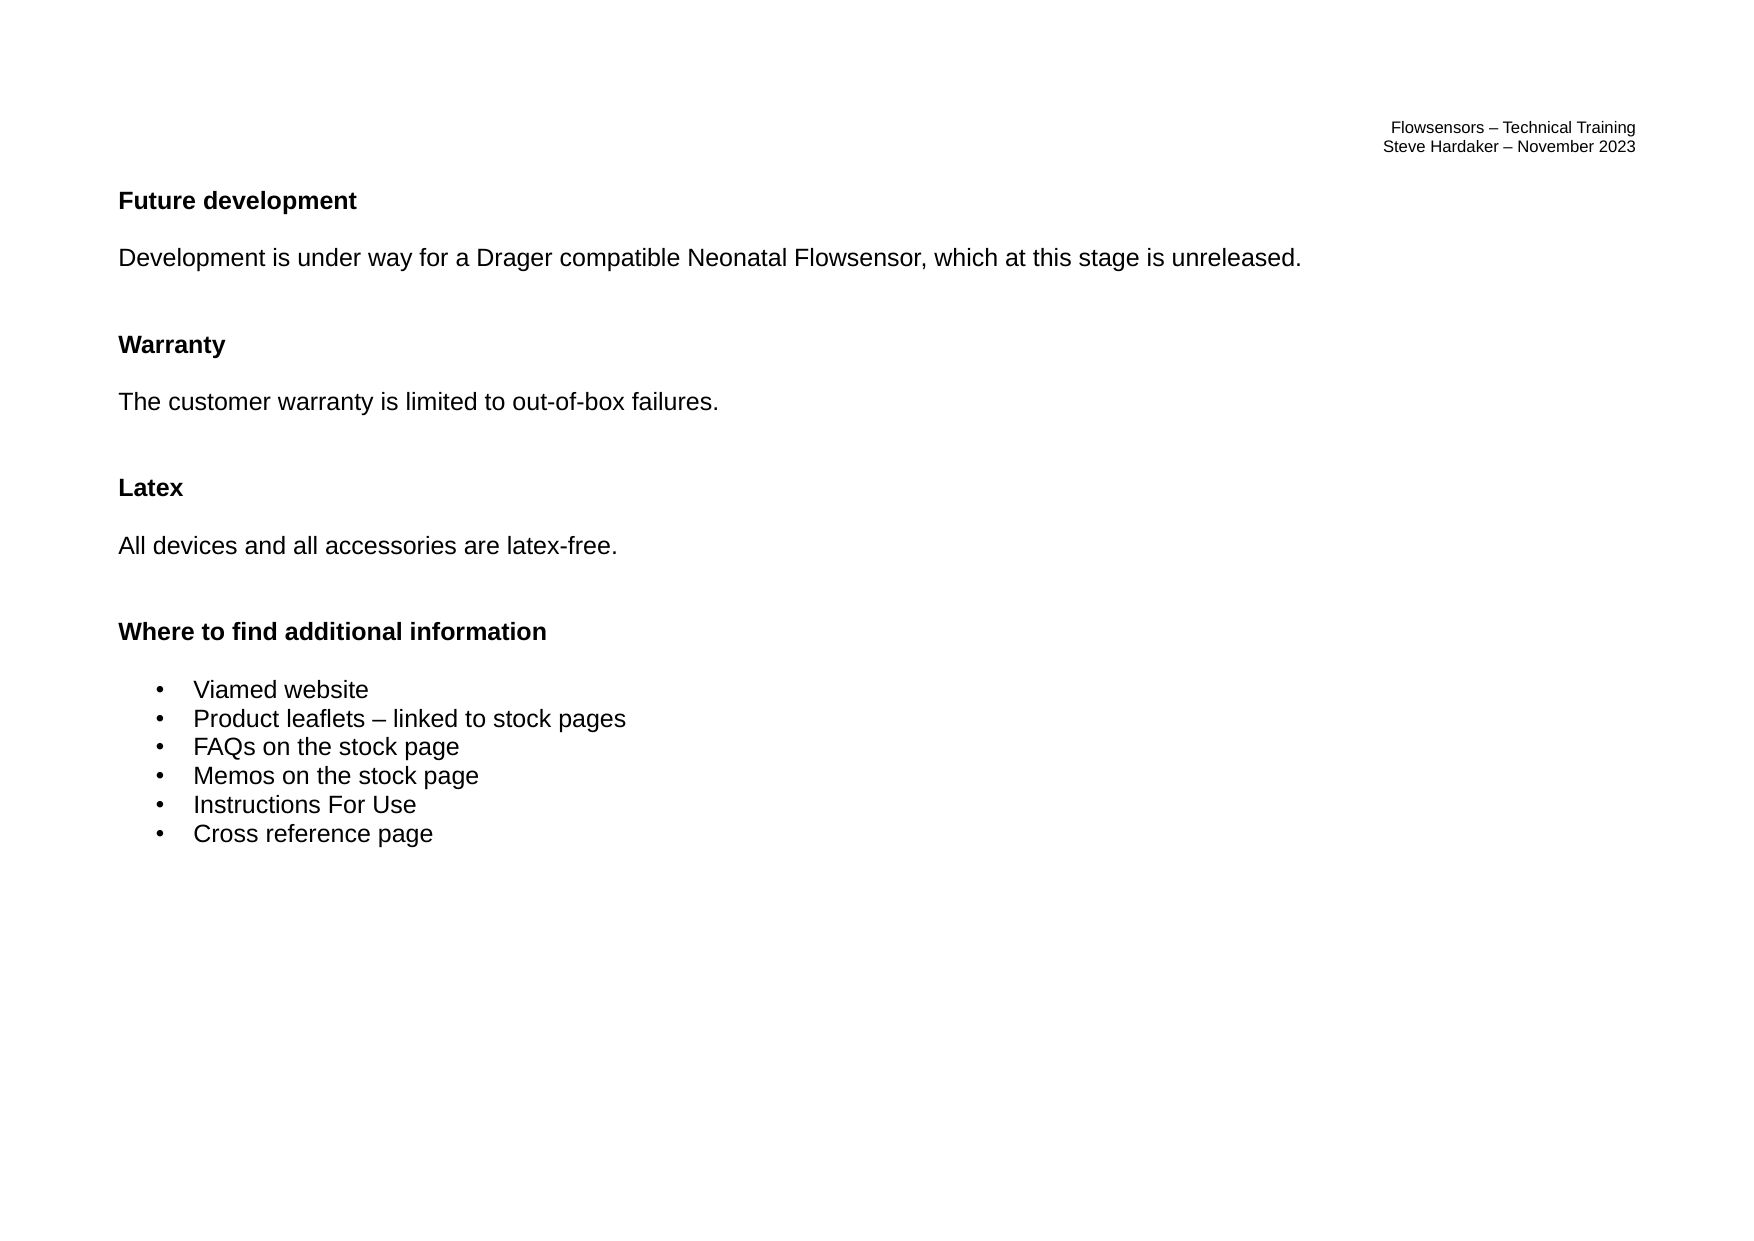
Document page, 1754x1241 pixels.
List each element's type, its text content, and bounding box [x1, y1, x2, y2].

text Warranty [118, 330, 1636, 358]
text Latex [118, 473, 1636, 502]
text Future development [118, 186, 1636, 215]
text Development is under way for a Drager compatible Neonatal Flowsensor, which at this stage is unreleased. [118, 243, 1636, 272]
text The customer warranty is limited to out-of-box failures. [118, 387, 1636, 416]
list Instructions For Use [156, 790, 1636, 819]
text All devices and all accessories are latex-free. [118, 531, 1636, 560]
list FAQs on the stock page [156, 732, 1636, 761]
list Product leaflets – linked to stock pages [156, 703, 1636, 732]
list Cross reference page [156, 819, 1636, 848]
text Where to find additional information [118, 617, 1636, 646]
list Viamed website [156, 675, 1636, 703]
list Memos on the stock page [156, 761, 1636, 790]
